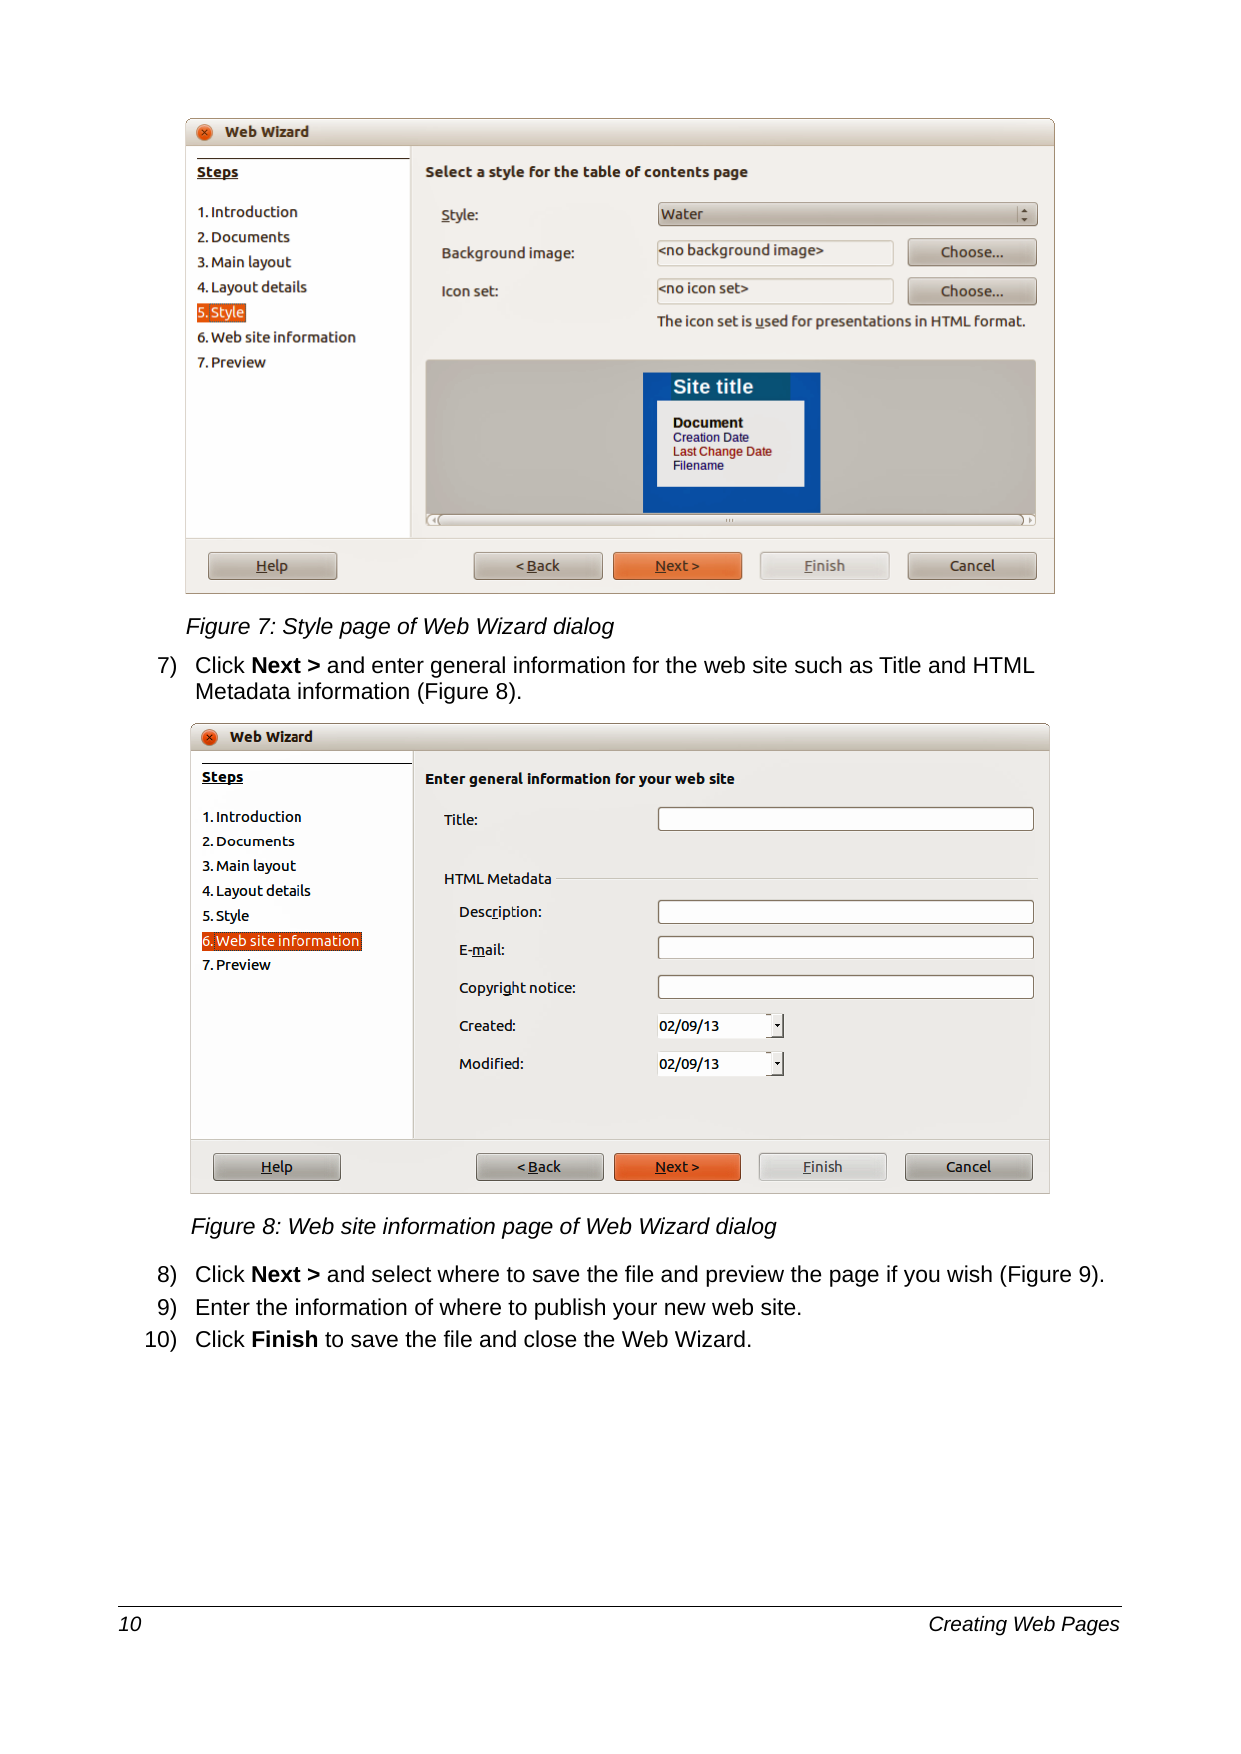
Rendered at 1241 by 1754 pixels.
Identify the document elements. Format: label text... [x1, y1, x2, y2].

text Figure 8: Web site information page of Web Wizard dialog [191, 1213, 1049, 1239]
list Click Next > and enter general information for the web site such as Title and HTML Metadata information (Figure 8). [177, 652, 1122, 705]
list Enter the information of where to publish your new web site. [177, 1293, 1122, 1320]
picture [185, 118, 1055, 594]
list Click Finish to save the file and close the Web Wizard. [177, 1326, 1122, 1352]
picture [190, 723, 1050, 1194]
list Click Next > and select where to save the file and preview the page if you wish (Figure 9). [177, 1261, 1122, 1287]
text Figure 7: Style page of Web Wizard dialog [186, 613, 1055, 639]
